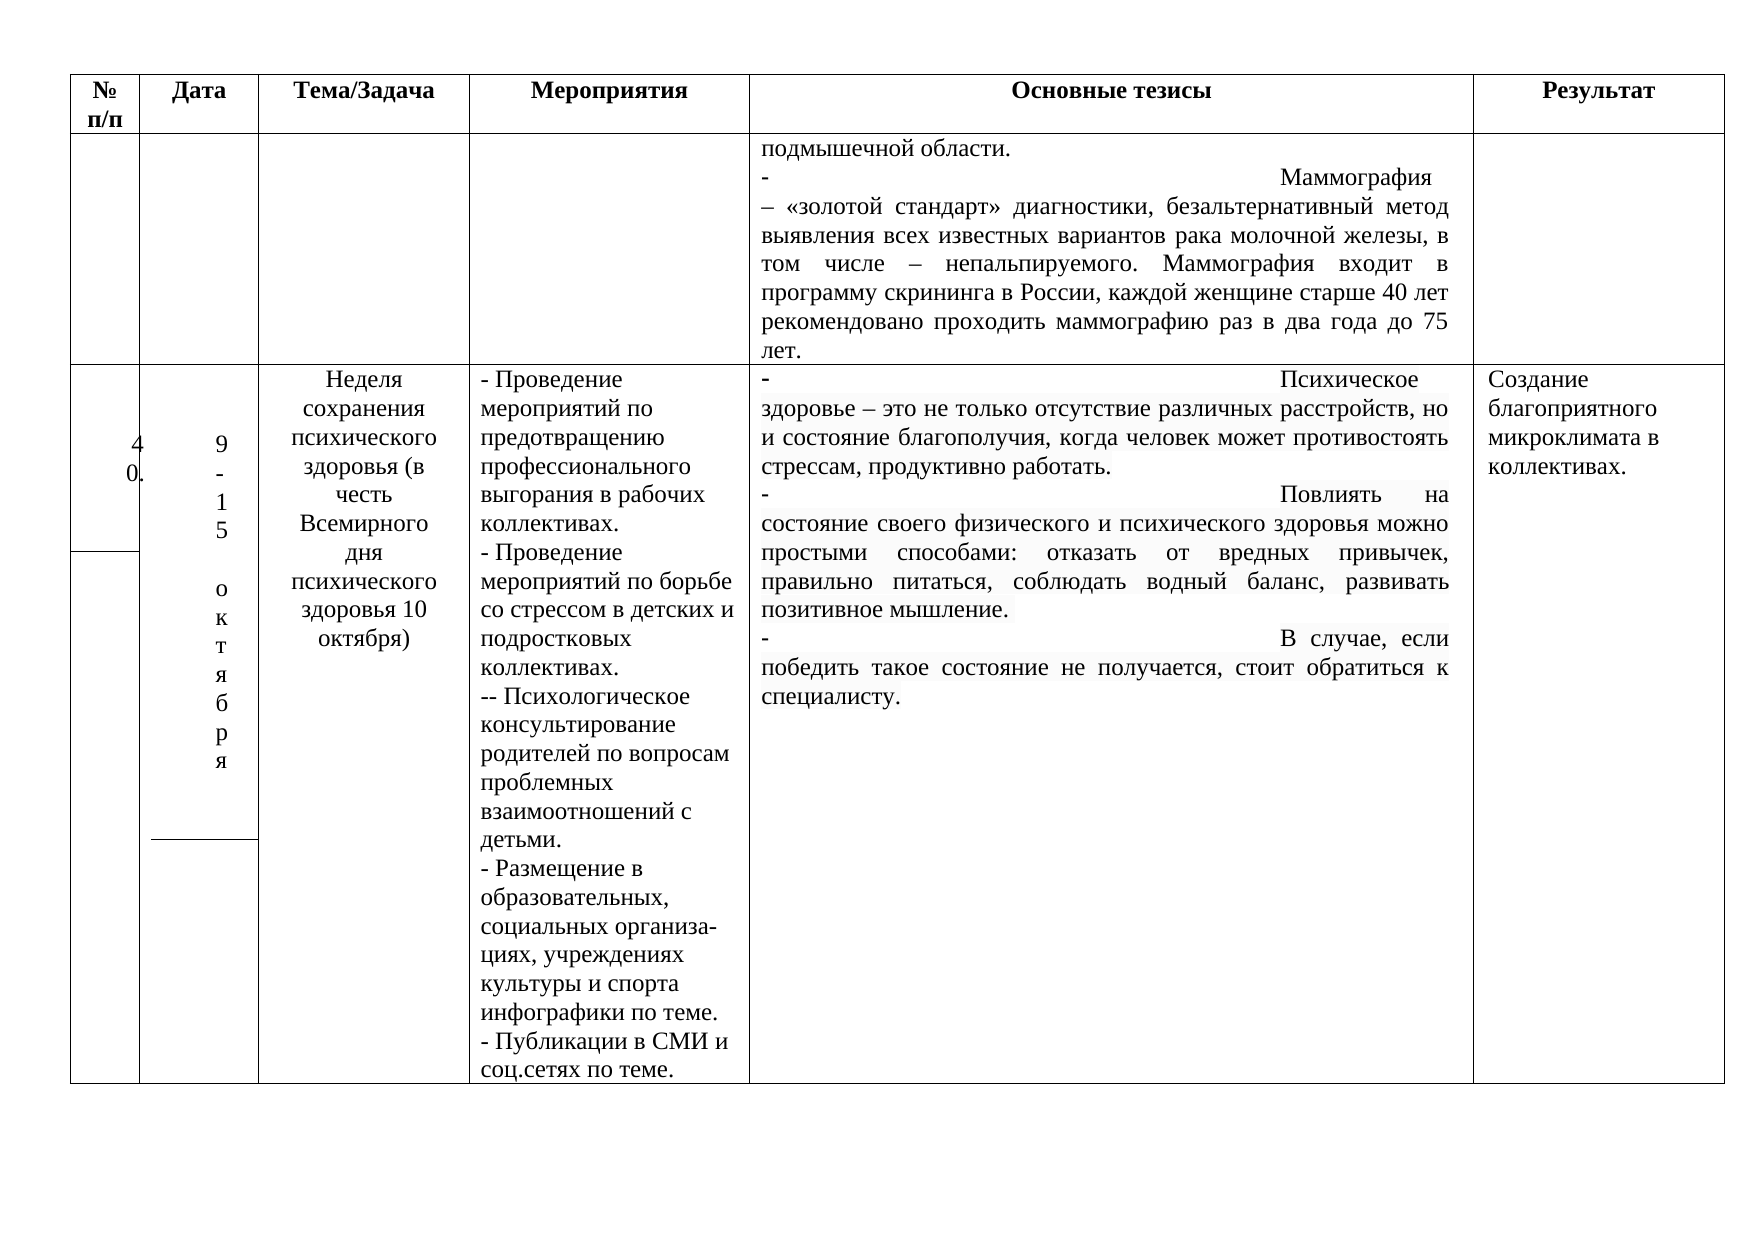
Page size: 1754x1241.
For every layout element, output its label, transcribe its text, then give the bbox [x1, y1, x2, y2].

table_header Результат [1474, 75, 1724, 132]
table_cell 2 - 8 октября [140, 134, 258, 363]
table_cell [1474, 134, 1724, 363]
table_cell [470, 134, 749, 363]
table_header Дата [140, 75, 258, 132]
table_cell [71, 552, 139, 1083]
table_header Мероприятия [470, 75, 749, 132]
table_cell [71, 365, 139, 551]
table_cell - Проведение мероприятий по предотвращению профессионального выгорания в рабочих коллективах. - Проведение мероприятий по борьбе со стрессом в детских и подростковых коллективах. -- Психологическое консультирование родителей по вопросам проблемных взаимоотношений с детьми. - Размещение в образовательных, социальных организа-циях, учреждениях культуры и спорта инфографики по теме. - Публикации в СМИ и соц.сетях по теме. [470, 365, 749, 1083]
table_header Тема/Задача [259, 75, 469, 132]
table_cell [71, 134, 139, 363]
table_cell Рак молочной железы является одним из самых распространенных онкологических заболеваний в России и мире. При этом важно помнить, что и мужчины, хотя и крайне редко, также подвержены этому виду рака – примерно 1 процент от всех выявленных случаев злокачественных новообразований молочной железы приходится на мужской пол. К группе риска относят никогда не рожавших женщин, принимавших длительное время гормон эстроген, женщин, у которых рано начались менструации или поздно наступил климакс. Также к факторам риска относят избыточный вес, вредные привычки, гинекологические заболевания, ушибы и травмы молочных желез. Рак молочной железы – одно их немногих онкологических заболеваний, где самодиагностика чрезвычайно эффективна. Женщина может самостоятельно обнаружить признаки рака молочной железы. Самоосмотр должен проводиться каждый месяц после окончания менструации. Насторожить обязаны: изменение цвета и форма кожных покровов молочной железы, втяжение или локальное углубление кожных покровов, «лимонная корка», втяжение или шелушение соска, выделения из соска, наличие уплотнения в самой молочной железе или в подмышечной области. Маммография – «золотой стандарт» диагностики, безальтернативный метод выявления всех известных вариантов рака молочной железы, в том числе – непальпируемого. Маммография входит в программу скрининга в России, каждой женщине старше 40 лет рекомендовано проходить маммографию раз в два года до 75 лет. [750, 134, 1473, 363]
table_header № п/п [71, 75, 139, 132]
table_cell Создание благоприятного микроклимата в коллективах. [1474, 365, 1724, 1083]
table_cell Неделя сохранения психического здоровья (в честь Всемирного дня психического здоровья 10 октября) [259, 365, 469, 1083]
table_header Основные тезисы [750, 75, 1473, 132]
table_cell 9-15 октября [140, 365, 258, 1083]
table_cell [259, 134, 469, 363]
table_cell Психическое здоровье – это не только отсутствие различных расстройств, но и состояние благополучия, когда человек может противостоять стрессам, продуктивно работать. Повлиять на состояние своего физического и психического здоровья можно простыми способами: отказать от вредных привычек, правильно питаться, соблюдать водный баланс, развивать позитивное мышление. В случае, если победить такое состояние не получается, стоит обратиться к специалисту. [750, 365, 1473, 1083]
